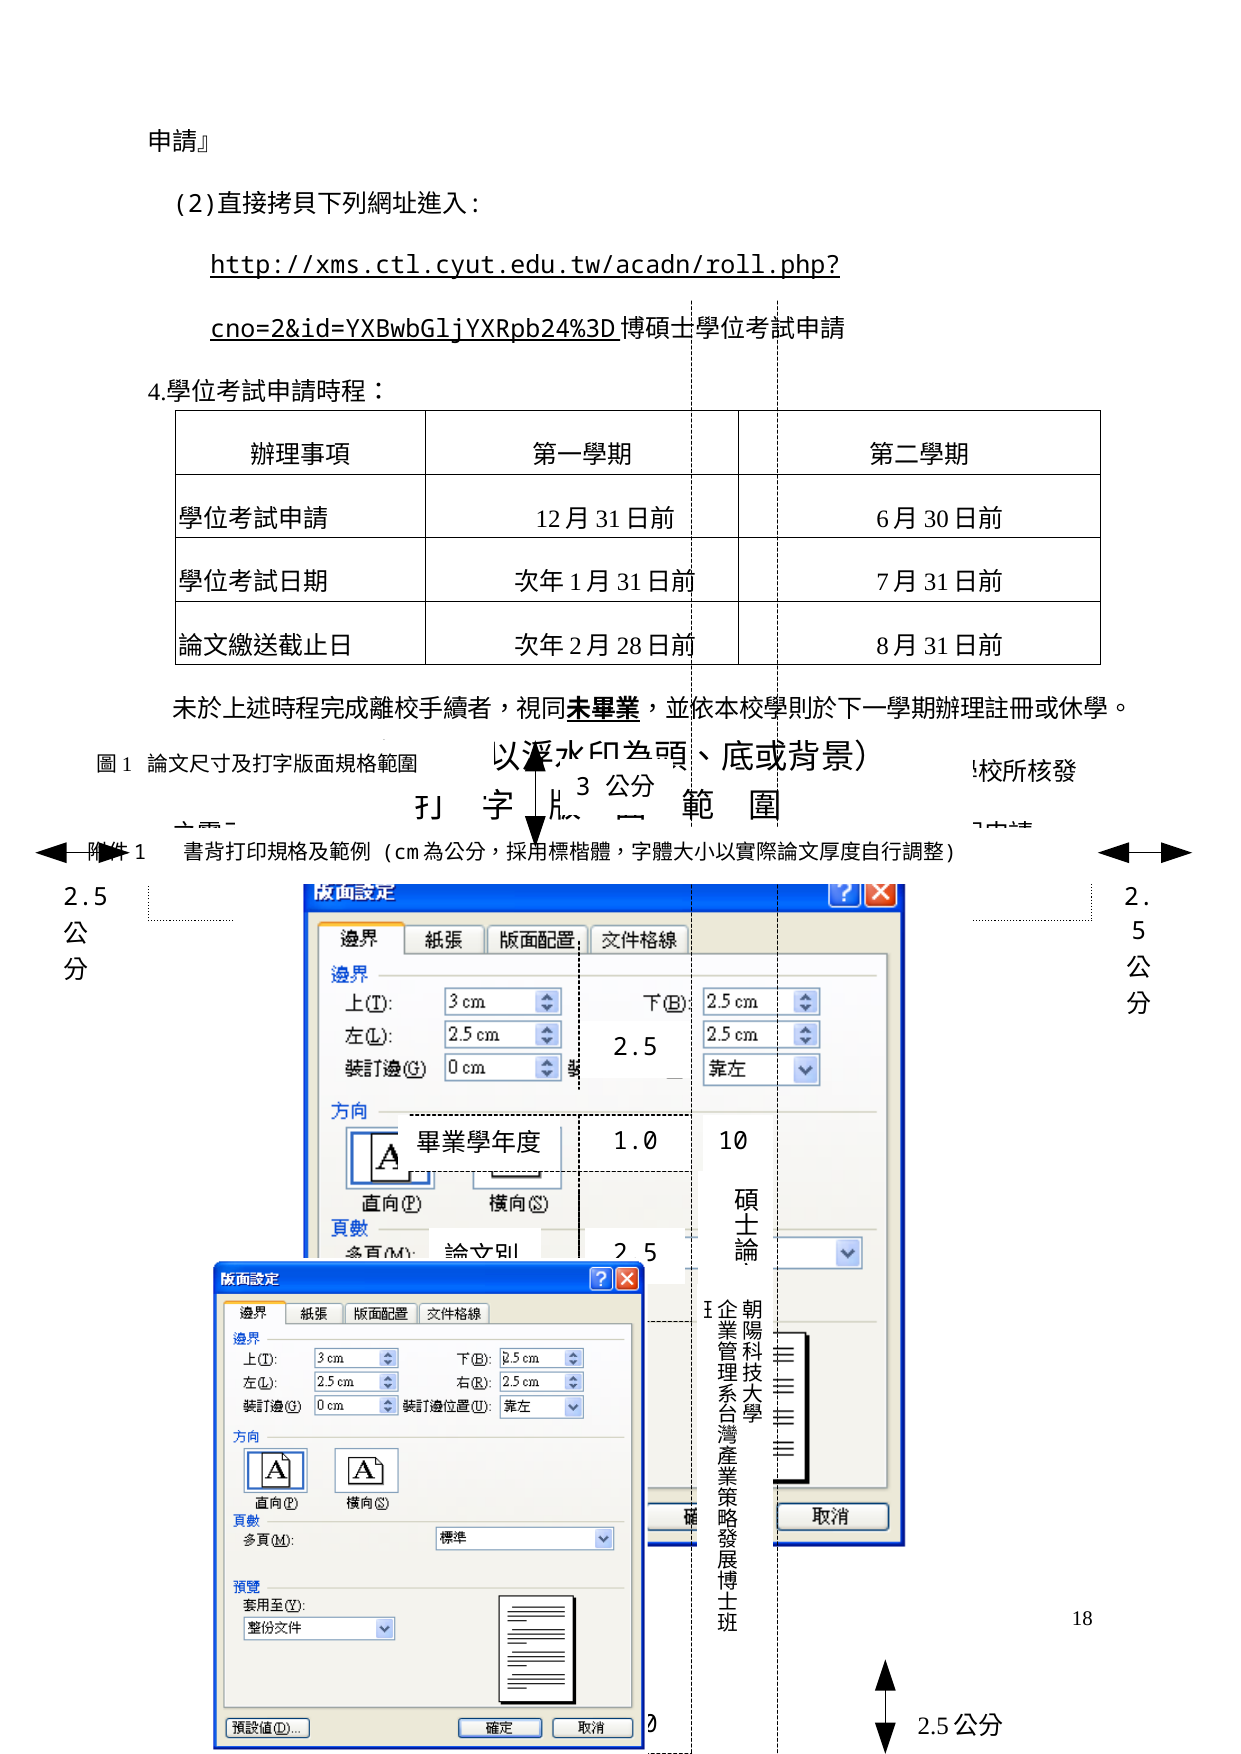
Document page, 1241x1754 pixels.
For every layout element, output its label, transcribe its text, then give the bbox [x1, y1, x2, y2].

text 打 字 版 面 範 圍 [753, 793, 776, 816]
table_header 第一學期 [426, 411, 738, 473]
text （版面勿以浮水印為頭、底或背景） [775, 730, 958, 778]
text 班 [705, 1299, 715, 1739]
text (1)http://www.cyut.edu.tw/~enroll點選『學籍』項下『博碩士學位考試申請』 [148, 97, 1092, 160]
table_cell 8月31日前 [739, 602, 1100, 664]
table_cell 學位考試日期 [176, 538, 425, 601]
text 2.5 [63, 879, 108, 913]
text 打 字 版 面 範 圍 [536, 778, 958, 827]
text 2.5公分 [1119, 879, 1158, 1014]
text 2.5公分 [913, 1705, 1008, 1741]
table_cell 7月31日前 [739, 538, 1100, 601]
text (2)直接拷貝下列網址進入: [148, 160, 1090, 222]
table_cell 論文繳送截止日 [176, 602, 425, 664]
text 3 公分 [575, 766, 658, 803]
text 1.0 cm [594, 1123, 676, 1164]
text 4.論文電子檔案應上傳至本校『博碩士論文系統』，申請建檔帳號需使用到學校所核發之電子郵件帳號及密碼，若無帳號及密碼同學，請及早向圖資處網路服務組申請。 [148, 796, 235, 828]
table_header 辦理事項 [176, 411, 425, 473]
text http://xms.ctl.cyut.edu.tw/acadn/roll.php?cno=2&id=YXBwbGljYXRpb24%3D博碩士學位考試申請 [210, 222, 1110, 347]
text 企業管理系台灣產業策略發展博士班 [715, 1299, 740, 1739]
text 4.論文電子檔案應上傳至本校『博碩士論文系統』，申請建檔帳號需使用到學校所核發之電子郵件帳號及密碼，若無帳號及密碼同學，請及早向圖資處網路服務組申請。 [973, 728, 1083, 828]
text 圖1 論文尺寸及打字版面規格範圍 [97, 748, 479, 778]
text 打 字 版 面 範 圍 [238, 778, 535, 827]
table_cell 次年1月31日前 [426, 538, 738, 601]
table_cell 學位考試申請 [176, 475, 425, 537]
text 附件1 書背打印規格及範例 (cm為公分，採用標楷體，字體大小以實際論文厚度自行調整) [88, 835, 1170, 865]
text （版面勿以浮水印為頭、底或背景） [250, 730, 777, 778]
text 公分 [63, 913, 108, 986]
text 4.學位考試申請時程： [148, 347, 1092, 410]
table_cell 12月31日前 [426, 475, 738, 537]
table_header 第二學期 [739, 411, 1100, 473]
table_cell 次年2月28日前 [426, 602, 738, 664]
text 畢業學年度 [413, 1123, 545, 1159]
text 106 [718, 1123, 758, 1164]
text 2.5 cm [600, 1235, 670, 1276]
table_cell 6月30日前 [739, 475, 1100, 537]
text 3.0 cm [648, 1705, 676, 1746]
text 論文別 [444, 1235, 526, 1258]
text 2.5 cm [594, 1029, 676, 1070]
text 朝陽科技大學 [740, 1299, 765, 1739]
text 未於上述時程完成離校手續者，視同未畢業，並依本校學則於下一學期辦理註冊或休學。 [173, 665, 1110, 728]
text 碩士論文 [729, 1186, 765, 1265]
